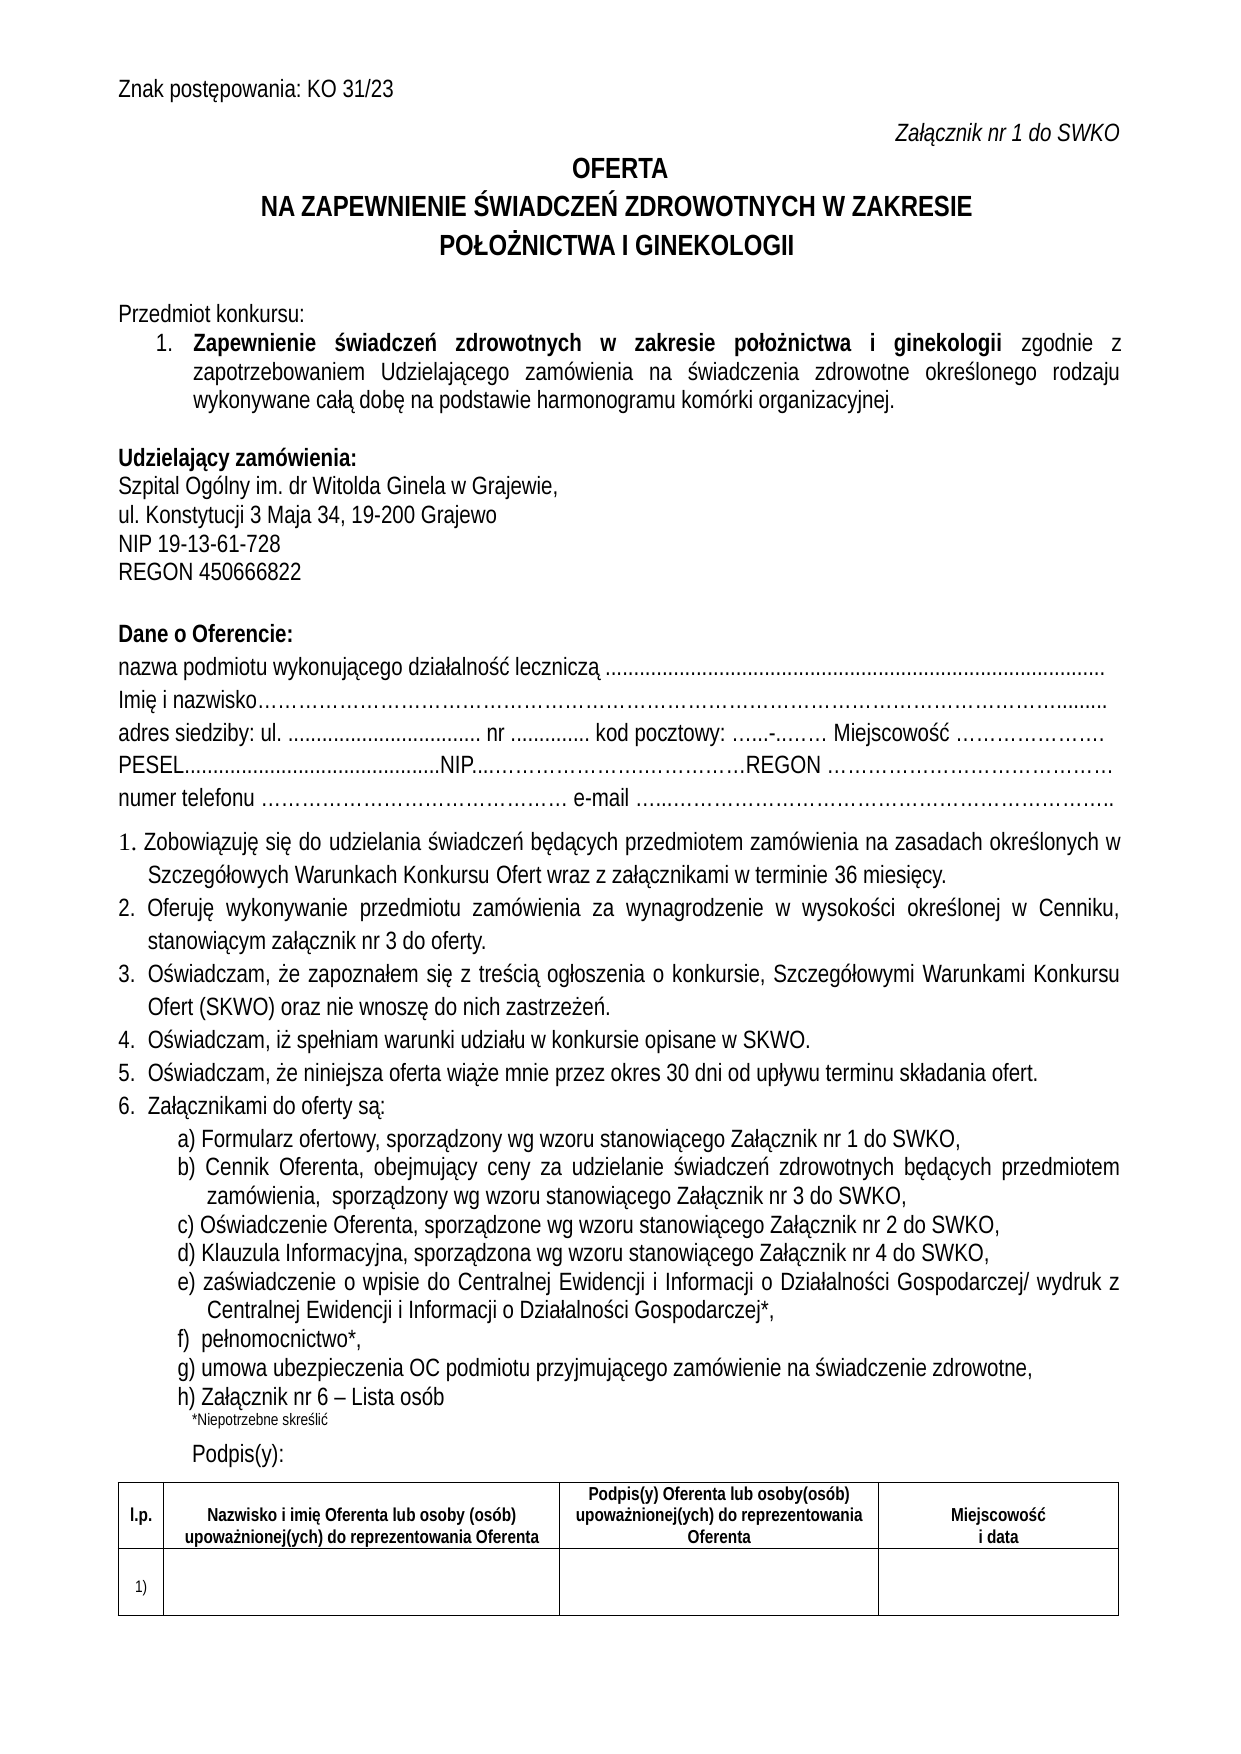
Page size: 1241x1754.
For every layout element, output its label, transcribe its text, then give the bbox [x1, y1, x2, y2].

text numer telefonu ……………………………………… e-mail …...……………………………………………………….. [118, 783, 1122, 812]
text Dane o Oferencie: [118, 619, 1122, 647]
list Formularz ofertowy, sporządzony wg wzoru stanowiącego Załącznik nr 1 do SWKO, [177, 1124, 1122, 1152]
text Imię i nazwisko………………………………………………………………………………………………………......... [118, 684, 1122, 713]
text OFERTA [118, 151, 1122, 184]
text 6. Załącznikami do oferty są: [118, 1091, 1122, 1119]
list zaświadczenie o wpisie do Centralnej Ewidencji i Informacji o Działalności Gospodarczej/ wydruk z Centralnej Ewidencji i Informacji o Działalności Gospodarczej*, [177, 1267, 1122, 1324]
text PESEL.............................................NIP....………………….……………REGON …………………………………… [118, 750, 1122, 779]
text 3. Oświadczam, że zapoznałem się z treścią ogłoszenia o konkursie, Szczegółowymi Warunkami Konkursu Ofert (SKWO) oraz nie wnoszę do nich zastrzeżeń. [118, 959, 1122, 1021]
list umowa ubezpieczenia OC podmiotu przyjmującego zamówienie na świadczenie zdrowotne, [177, 1353, 1122, 1381]
text Załącznik nr 1 do SWKO [118, 118, 1122, 147]
subtitle Przedmiot konkursu: [118, 299, 1122, 328]
table_header Nazwisko i imię Oferenta lub osoby (osób) upoważnionej(ych) do reprezentowania Oferenta [164, 1483, 559, 1547]
table_cell [879, 1549, 1118, 1614]
table_header l.p. [119, 1483, 163, 1547]
text nazwa podmiotu wykonującego działalność leczniczą ........................................................................................ [118, 652, 1122, 680]
text *Niepotrzebne skreślić [192, 1410, 1122, 1429]
table_header Podpis(y) Oferenta lub osoby(osób) upoważnionej(ych) do reprezentowania Oferenta [560, 1483, 878, 1547]
text 5. Oświadczam, że niniejsza oferta wiąże mnie przez okres 30 dni od upływu terminu składania ofert. [118, 1058, 1122, 1086]
list pełnomocnictwo*, [177, 1324, 1122, 1353]
text POŁOŻNICTWA I GINEKOLOGII [118, 228, 1122, 261]
table_cell [560, 1549, 878, 1614]
text REGON 450666822 [118, 557, 1122, 586]
table_cell 1) [119, 1549, 163, 1614]
list Klauzula Informacyjna, sporządzona wg wzoru stanowiącego Załącznik nr 4 do SWKO, [177, 1238, 1122, 1267]
text 4. Oświadczam, iż spełniam warunki udziału w konkursie opisane w SKWO. [118, 1025, 1122, 1053]
text 2. Oferuję wykonywanie przedmiotu zamówienia za wynagrodzenie w wysokości określonej w Cenniku, stanowiącym załącznik nr 3 do oferty. [118, 893, 1122, 955]
list Załącznik nr 6 – Lista osób [177, 1381, 1122, 1410]
text NIP 19-13-61-728 [118, 528, 1122, 557]
text adres siedziby: ul. .................................. nr .............. kod pocztowy: …...-..…… Miejscowość …………………. [118, 717, 1122, 746]
list Zobowiązuję się do udzielania świadczeń będących przedmiotem zamówienia na zasadach określonych w Szczegółowych Warunkach Konkursu Ofert wraz z załącznikami w terminie 36 miesięcy. [118, 827, 1122, 889]
list Cennik Oferenta, obejmujący ceny za udzielanie świadczeń zdrowotnych będących przedmiotem zamówienia, sporządzony wg wzoru stanowiącego Załącznik nr 3 do SWKO, [177, 1152, 1122, 1209]
text Szpital Ogólny im. dr Witolda Ginela w Grajewie, [118, 471, 1122, 500]
text Podpis(y): [192, 1439, 1122, 1467]
text ul. Konstytucji 3 Maja 34, 19-200 Grajewo [118, 500, 1122, 528]
table_cell [164, 1549, 559, 1614]
list Oświadczenie Oferenta, sporządzone wg wzoru stanowiącego Załącznik nr 2 do SWKO, [177, 1209, 1122, 1238]
list Zapewnienie świadczeń zdrowotnych w zakresie położnictwa i ginekologii zgodnie z zapotrzebowaniem Udzielającego zamówienia na świadczenia zdrowotne określonego rodzaju wykonywane całą dobę na podstawie harmonogramu komórki organizacyjnej. [156, 328, 1122, 414]
text NA ZAPEWNIENIE ŚWIADCZEŃ ZDROWOTNYCH W ZAKRESIE [118, 189, 1122, 223]
text Udzielający zamówienia: [118, 443, 1122, 471]
table_header Miejscowość i data [879, 1483, 1118, 1547]
